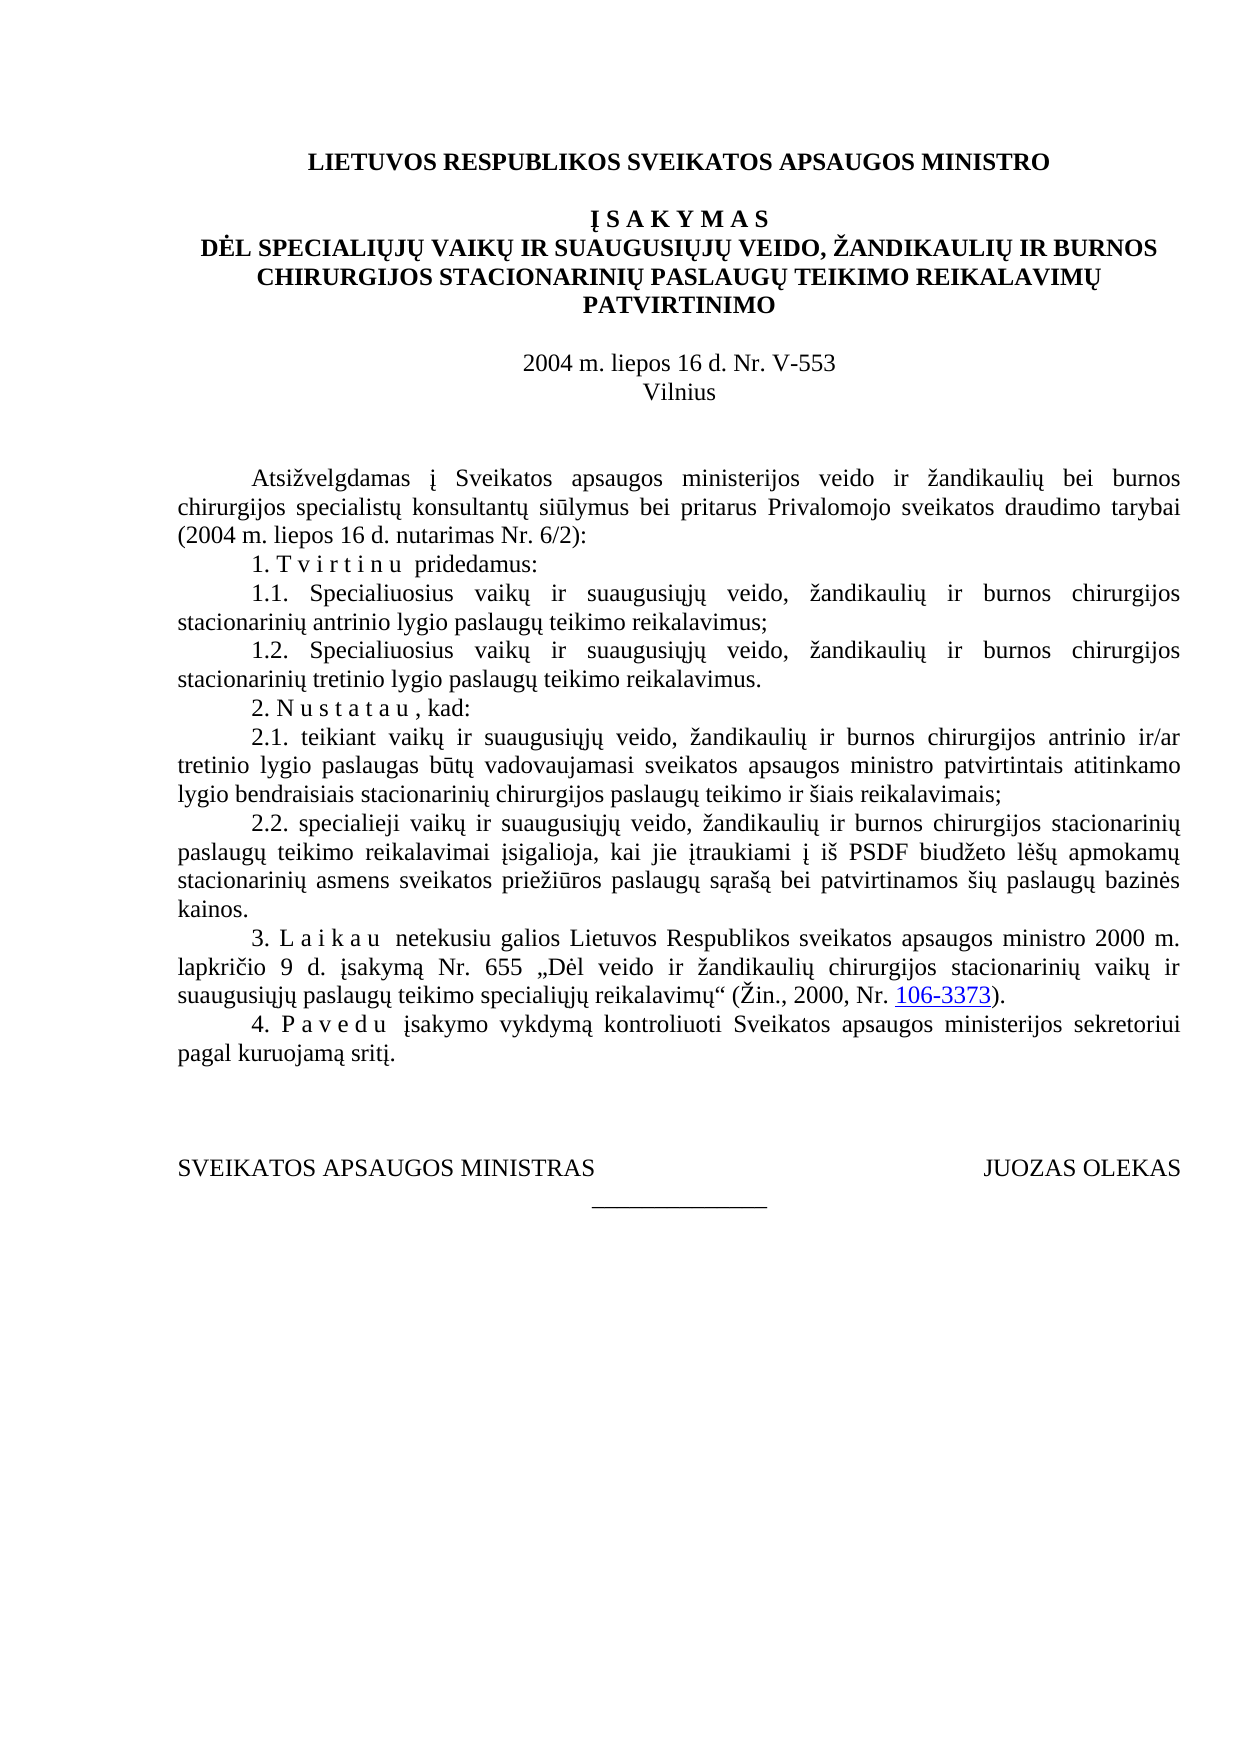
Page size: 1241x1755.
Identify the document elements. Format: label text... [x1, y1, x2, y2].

text DĖL SPECIALIŲJŲ VAIKŲ IR SUAUGUSIŲJŲ VEIDO, ŽANDIKAULIŲ IR BURNOS CHIRURGIJOS STACIONARINIŲ PASLAUGŲ TEIKIMO REIKALAVIMŲ PATVIRTINIMO [177, 233, 1181, 319]
text 2.2. specialieji vaikų ir suaugusiųjų veido, žandikaulių ir burnos chirurgijos stacionarinių paslaugų teikimo reikalavimai įsigalioja, kai jie įtraukiami į iš PSDF biudžeto lėšų apmokamų stacionarinių asmens sveikatos priežiūros paslaugų sąrašą bei patvirtinamos šių paslaugų bazinės kainos. [177, 808, 1181, 923]
text 1.2. Specialiuosius vaikų ir suaugusiųjų veido, žandikaulių ir burnos chirurgijos stacionarinių tretinio lygio paslaugų teikimo reikalavimus. [177, 636, 1181, 693]
text SVEIKATOS APSAUGOS MINISTRAS JUOZAS OLEKAS [177, 1153, 1181, 1182]
text 3. Laikau netekusiu galios Lietuvos Respublikos sveikatos apsaugos ministro 2000 m. lapkričio 9 d. įsakymą Nr. 655 „Dėl veido ir žandikaulių chirurgijos stacionarinių vaikų ir suaugusiųjų paslaugų teikimo specialiųjų reikalavimų“ (Žin., 2000, Nr. 106-3373). [177, 923, 1181, 1009]
text 1. Tvirtinu pridedamus: [177, 549, 1181, 578]
text Atsižvelgdamas į Sveikatos apsaugos ministerijos veido ir žandikaulių bei burnos chirurgijos specialistų konsultantų siūlymus bei pritarus Privalomojo sveikatos draudimo tarybai (2004 m. liepos 16 d. nutarimas Nr. 6/2): [177, 463, 1181, 549]
text 4. Pavedu įsakymo vykdymą kontroliuoti Sveikatos apsaugos ministerijos sekretoriui pagal kuruojamą sritį. [177, 1009, 1181, 1067]
text 2. Nustatau, kad: [177, 693, 1181, 722]
text Vilnius [177, 377, 1181, 406]
text 2.1. teikiant vaikų ir suaugusiųjų veido, žandikaulių ir burnos chirurgijos antrinio ir/ar tretinio lygio paslaugas būtų vadovaujamasi sveikatos apsaugos ministro patvirtintais atitinkamo lygio bendraisiais stacionarinių chirurgijos paslaugų teikimo ir šiais reikalavimais; [177, 722, 1181, 808]
text ______________ [177, 1182, 1181, 1211]
text Į S A K Y M A S [177, 204, 1181, 233]
text LIETUVOS RESPUBLIKOS SVEIKATOS APSAUGOS MINISTRO [177, 147, 1181, 176]
text 2004 m. liepos 16 d. Nr. V-553 [177, 348, 1181, 377]
text 1.1. Specialiuosius vaikų ir suaugusiųjų veido, žandikaulių ir burnos chirurgijos stacionarinių antrinio lygio paslaugų teikimo reikalavimus; [177, 578, 1181, 636]
